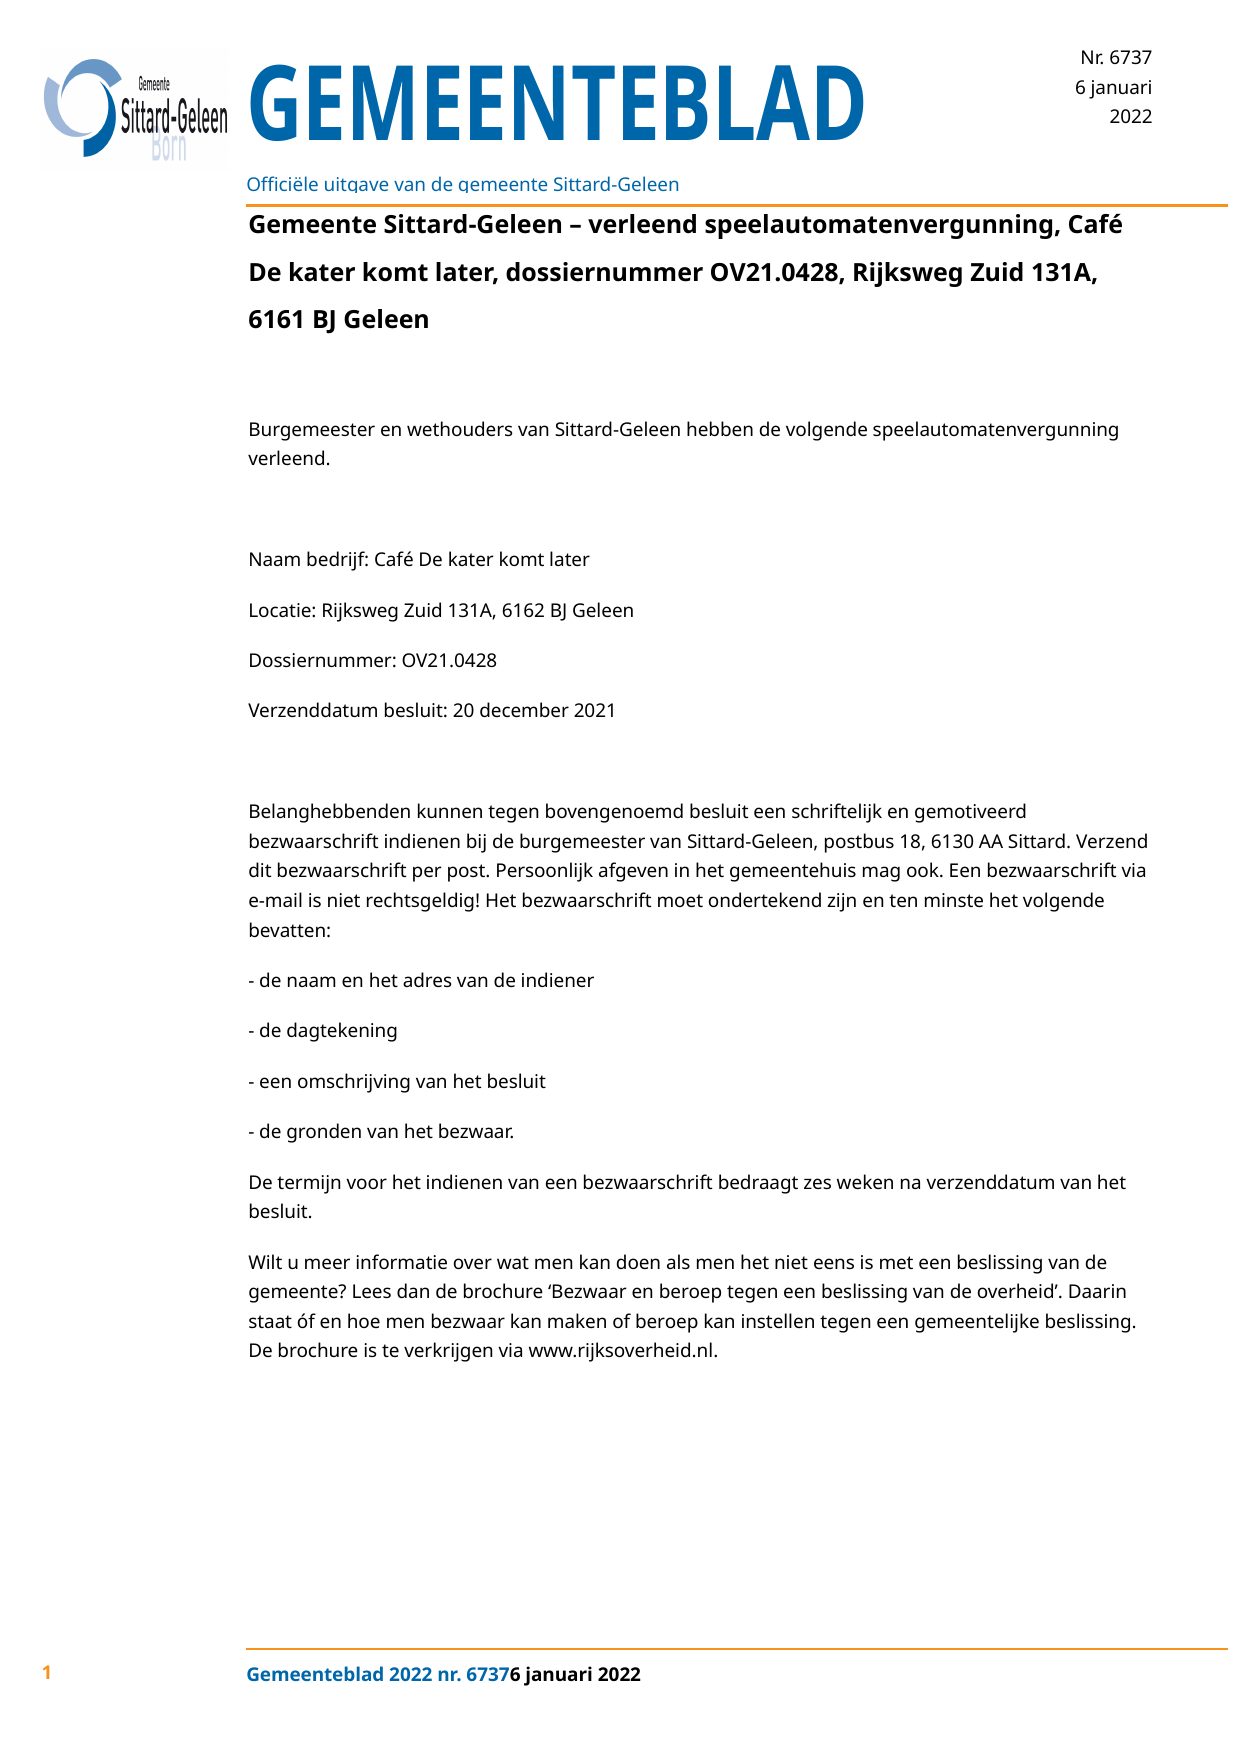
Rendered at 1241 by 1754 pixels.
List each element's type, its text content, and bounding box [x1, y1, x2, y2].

text Verzenddatum besluit: 20 december 2021 [248, 698, 1152, 723]
text Wilt u meer informatie over wat men kan doen als men het niet eens is met een beslissing van de gemeente? Lees dan de brochure ‘Bezwaar en beroep tegen een beslissing van de overheid’. Daarin staat óf en hoe men bezwaar kan maken of beroep kan instellen tegen een gemeentelijke beslissing. De brochure is te verkrijgen via www.rijksoverheid.nl. [248, 1249, 1152, 1363]
text Burgemeester en wethouders van Sittard-Geleen hebben de volgende speelautomatenvergunning verleend. [248, 416, 1152, 471]
text - de gronden van het bezwaar. [248, 1118, 1152, 1144]
text - de naam en het adres van de indiener [248, 967, 1152, 993]
text Dossiernummer: OV21.0428 [248, 647, 1152, 673]
text De termijn voor het indienen van een bezwaarschrift bedraagt zes weken na verzenddatum van het besluit. [248, 1169, 1152, 1224]
text Belanghebbenden kunnen tegen bovengenoemd besluit een schriftelijk en gemotiveerd bezwaarschrift indienen bij de burgemeester van Sittard-Geleen, postbus 18, 6130 AA Sittard. Verzend dit bezwaarschrift per post. Persoonlijk afgeven in het gemeentehuis mag ook. Een bezwaarschrift via e-mail is niet rechtsgeldig! Het bezwaarschrift moet ondertekend zijn en ten minste het volgende bevatten: [248, 798, 1152, 942]
text - een omschrijving van het besluit [248, 1068, 1152, 1094]
text Locatie: Rijksweg Zuid 131A, 6162 BJ Geleen [248, 597, 1152, 622]
picture [41, 47, 231, 172]
text Gemeente Sittard-Geleen – verleend speelautomatenvergunning, Café De kater komt later, dossiernummer OV21.0428, Rijksweg Zuid 131A, 6161 BJ Geleen [248, 207, 1152, 336]
text - de dagtekening [248, 1018, 1152, 1043]
text Naam bedrijf: Café De kater komt later [248, 546, 1152, 572]
